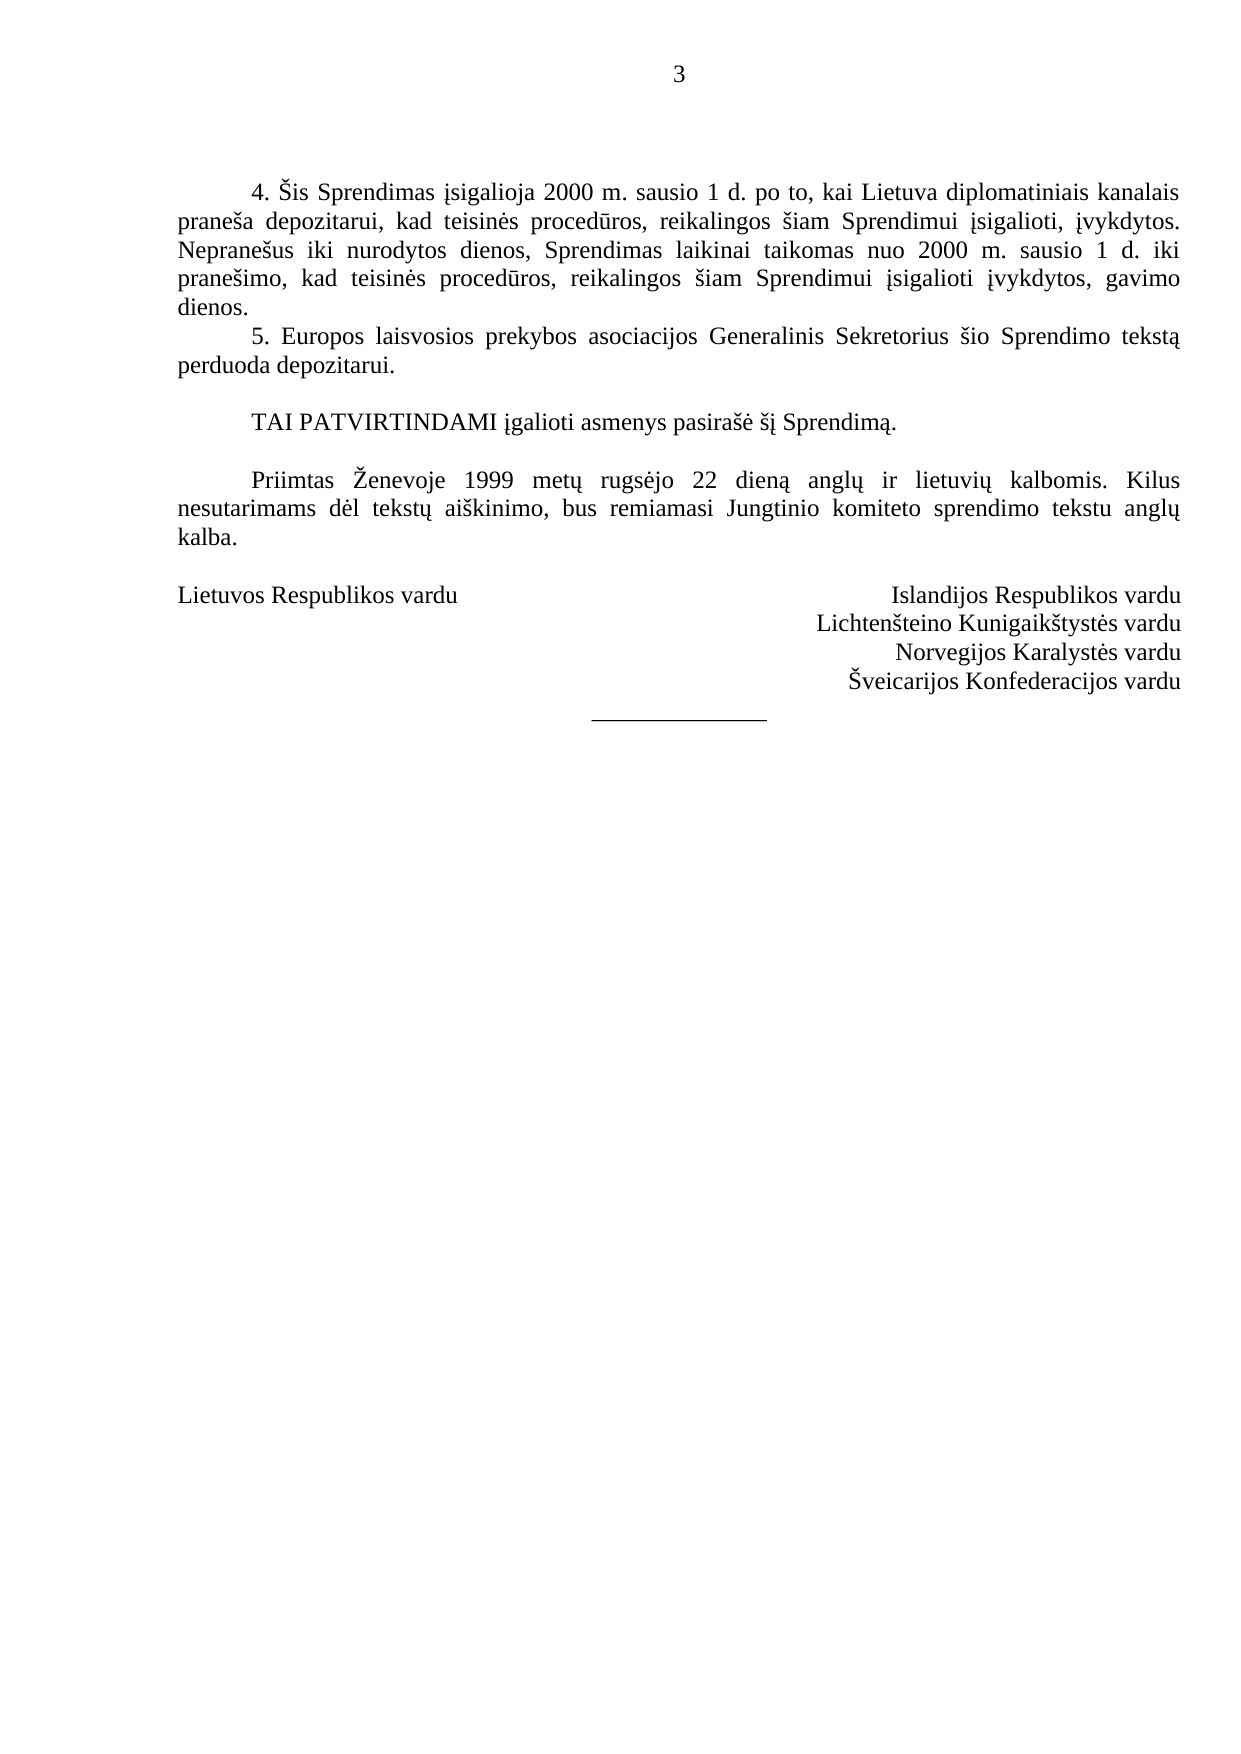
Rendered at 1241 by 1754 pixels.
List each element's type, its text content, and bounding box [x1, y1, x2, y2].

text ______________ [177, 695, 1181, 723]
text TAI PATVIRTINDAMI įgalioti asmenys pasirašė šį Sprendimą. [177, 407, 1181, 436]
text 5. Europos laisvosios prekybos asociacijos Generalinis Sekretorius šio Sprendimo tekstą perduoda depozitarui. [177, 321, 1181, 378]
text Lichtenšteino Kunigaikštystės vardu [177, 608, 1181, 637]
text Šveicarijos Konfederacijos vardu [177, 666, 1181, 695]
text Priimtas Ženevoje 1999 metų rugsėjo 22 dieną anglų ir lietuvių kalbomis. Kilus nesutarimams dėl tekstų aiškinimo, bus remiamasi Jungtinio komiteto sprendimo tekstu anglų kalba. [177, 465, 1181, 551]
text Lietuvos Respublikos vardu Islandijos Respublikos vardu [177, 580, 1181, 608]
text 4. Šis Sprendimas įsigalioja 2000 m. sausio 1 d. po to, kai Lietuva diplomatiniais kanalais praneša depozitarui, kad teisinės procedūros, reikalingos šiam Sprendimui įsigalioti, įvykdytos. Nepranešus iki nurodytos dienos, Sprendimas laikinai taikomas nuo 2000 m. sausio 1 d. iki pranešimo, kad teisinės procedūros, reikalingos šiam Sprendimui įsigalioti įvykdytos, gavimo dienos. [177, 177, 1181, 321]
text Norvegijos Karalystės vardu [177, 637, 1181, 666]
